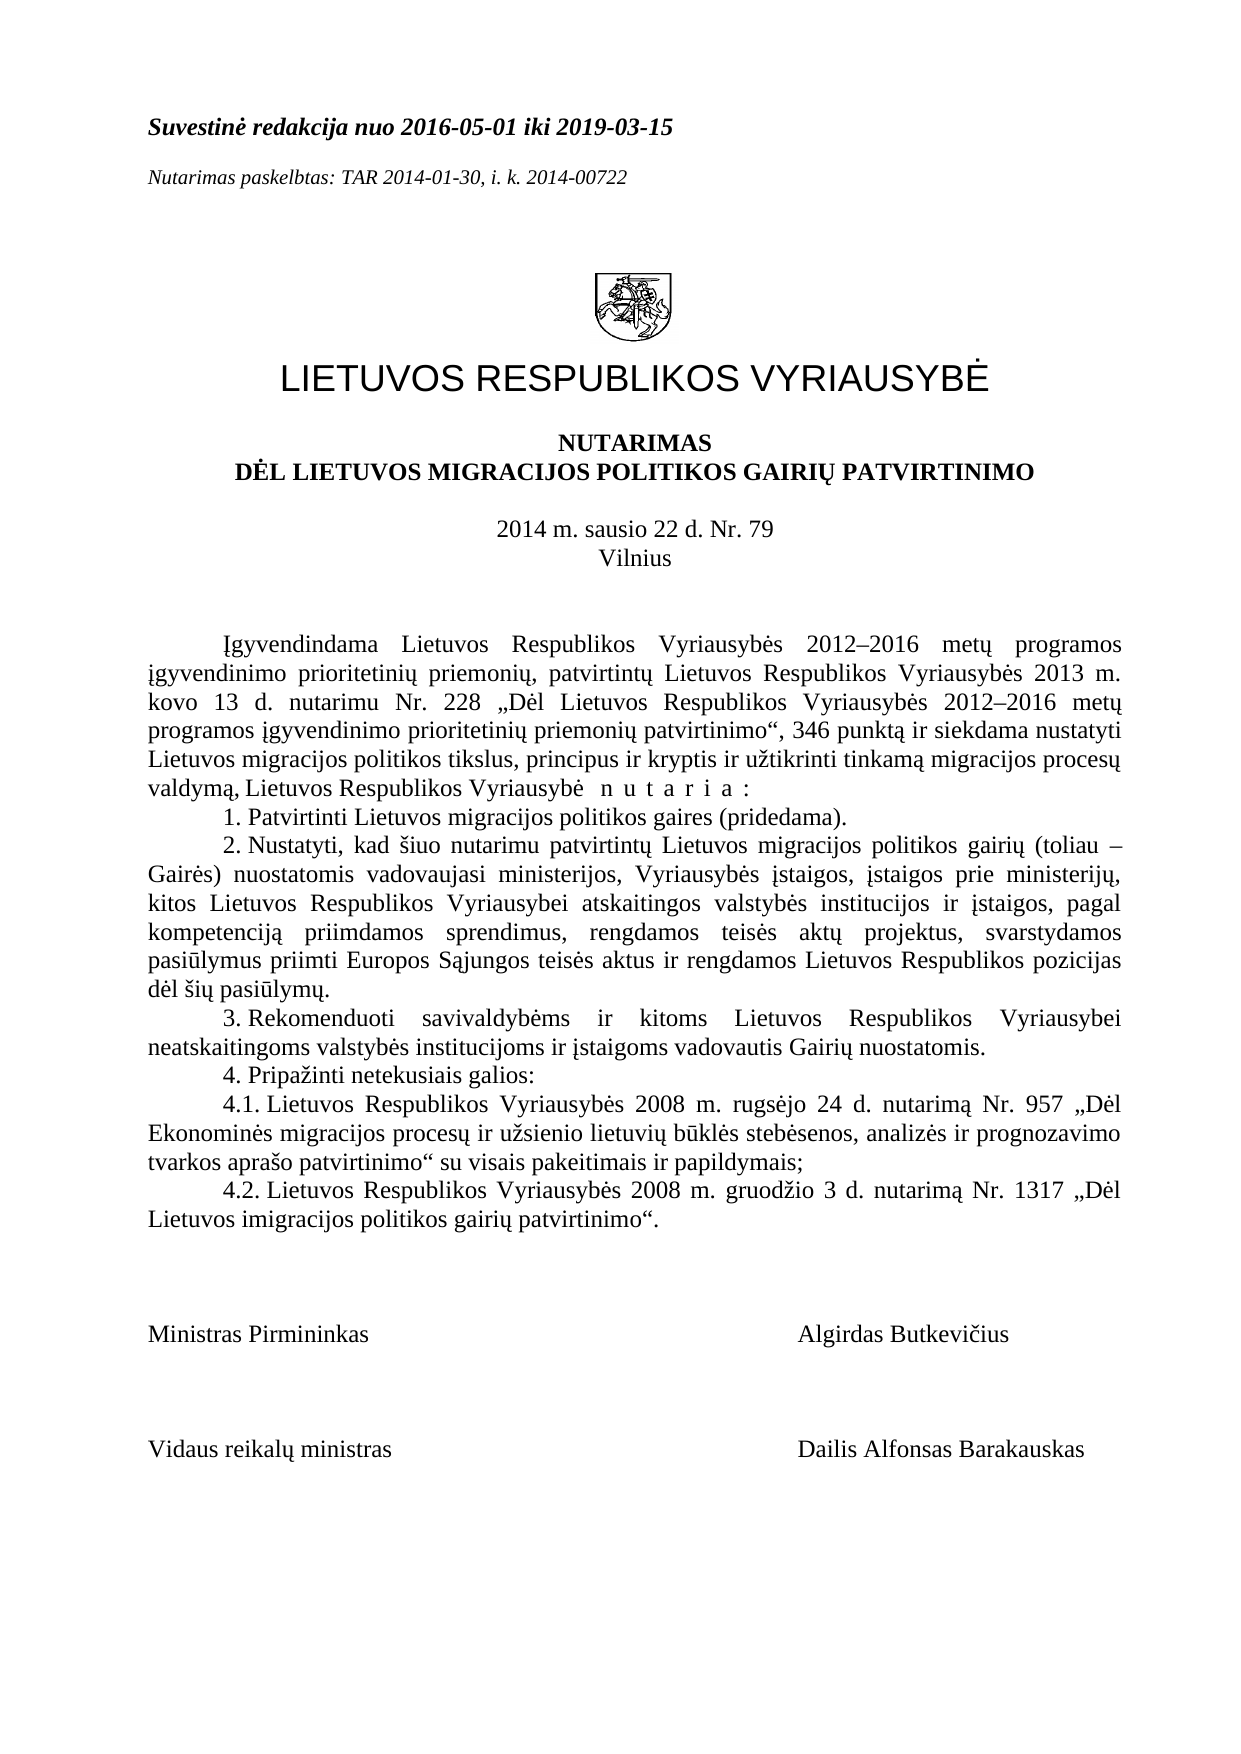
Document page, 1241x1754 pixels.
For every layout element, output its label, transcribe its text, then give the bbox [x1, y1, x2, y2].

text 4. Pripažinti netekusiais galios: [148, 1060, 1122, 1089]
text nutarimas [148, 428, 1122, 457]
text Nutarimas paskelbtas: TAR 2014-01-30, i. k. 2014-00722 [148, 165, 1122, 189]
text Lietuvos Respublikos Vyriausybė [148, 356, 1122, 399]
text 2. Nustatyti, kad šiuo nutarimu patvirtintų Lietuvos migracijos politikos gairių (toliau – Gairės) nuostatomis vadovaujasi ministerijos, Vyriausybės įstaigos, įstaigos prie ministerijų, kitos Lietuvos Respublikos Vyriausybei atskaitingos valstybės institucijos ir įstaigos, pagal kompetenciją priimdamos sprendimus, rengdamos teisės aktų projektus, svarstydamos pasiūlymus priimti Europos Sąjungos teisės aktus ir rengdamos Lietuvos Respublikos pozicijas dėl šių pasiūlymų. [148, 830, 1122, 1003]
text 2014 m. sausio 22 d. Nr. 79 Vilnius [148, 514, 1122, 572]
text 3. Rekomenduoti savivaldybėms ir kitoms Lietuvos Respublikos Vyriausybei neatskaitingoms valstybės institucijoms ir įstaigoms vadovautis Gairių nuostatomis. [148, 1003, 1122, 1060]
text 4.2. Lietuvos Respublikos Vyriausybės 2008 m. gruodžio 3 d. nutarimą Nr. 1317 „Dėl Lietuvos imigracijos politikos gairių patvirtinimo“. [148, 1175, 1122, 1233]
text Dėl LIETUVOS MIGRACIJOS POLITIKOS GAIRIŲ PATVIRTINIMO [148, 457, 1122, 485]
text 4.1. Lietuvos Respublikos Vyriausybės 2008 m. rugsėjo 24 d. nutarimą Nr. 957 „Dėl Ekonominės migracijos procesų ir užsienio lietuvių būklės stebėsenos, analizės ir prognozavimo tvarkos aprašo patvirtinimo“ su visais pakeitimais ir papildymais; [148, 1089, 1122, 1175]
text Įgyvendindama Lietuvos Respublikos Vyriausybės 2012–2016 metų programos įgyvendinimo prioritetinių priemonių, patvirtintų Lietuvos Respublikos Vyriausybės 2013 m. kovo 13 d. nutarimu Nr. 228 „Dėl Lietuvos Respublikos Vyriausybės 2012–2016 metų programos įgyvendinimo prioritetinių priemonių patvirtinimo“, 346 punktą ir siekdama nustatyti Lietuvos migracijos politikos tikslus, principus ir kryptis ir užtikrinti tinkamą migracijos procesų valdymą, Lietuvos Respublikos Vyriausybė nutaria: [148, 629, 1122, 802]
text Ministras Pirmininkas Algirdas Butkevičius [148, 1319, 1122, 1348]
text 1. Patvirtinti Lietuvos migracijos politikos gaires (pridedama). [148, 802, 1122, 830]
text Suvestinė redakcija nuo 2016-05-01 iki 2019-03-15 [148, 112, 1122, 141]
text Vidaus reikalų ministras Dailis Alfonsas Barakauskas [148, 1434, 1122, 1463]
